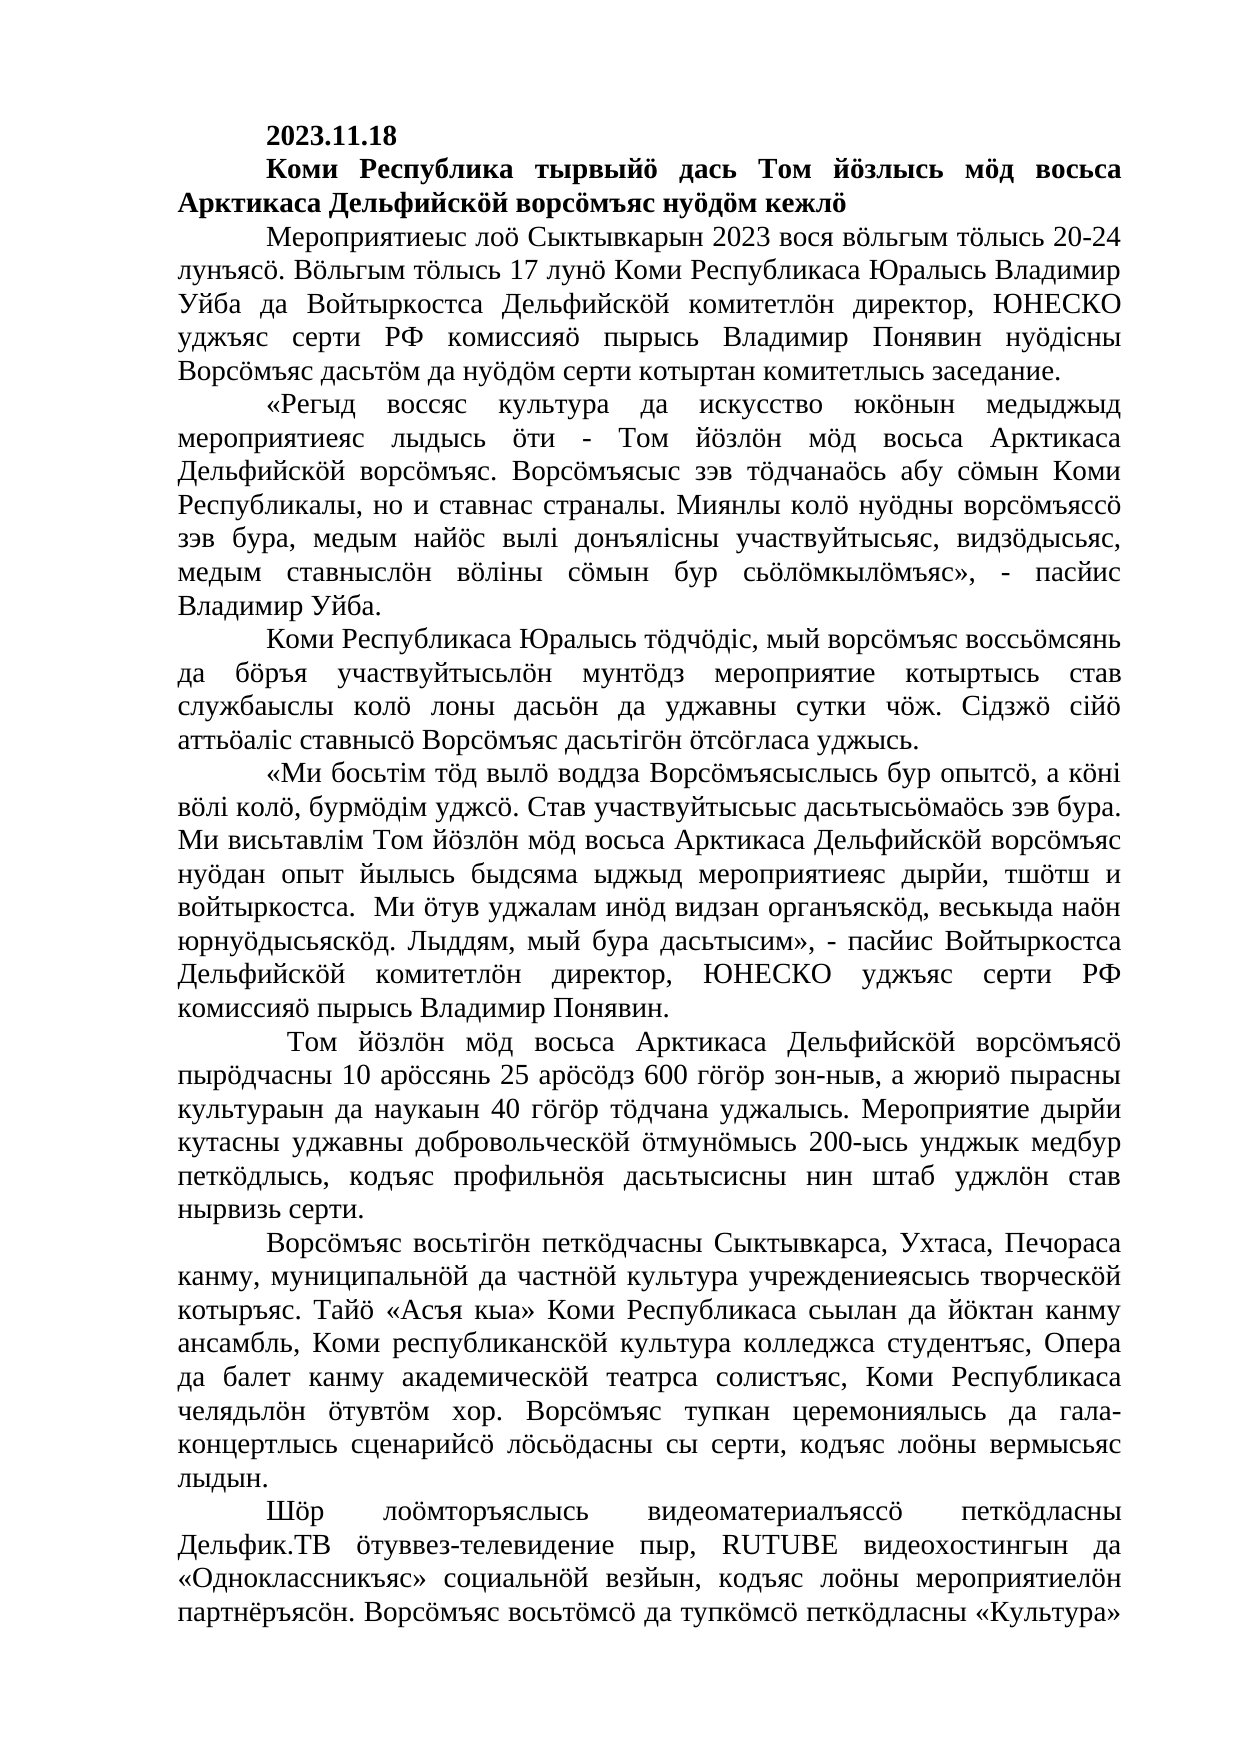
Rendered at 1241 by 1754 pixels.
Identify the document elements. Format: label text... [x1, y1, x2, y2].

text Коми Республикаса Юралысь тӧдчӧдіс, мый ворсӧмъяс воссьӧмсянь да бӧръя участвуйтысьлӧн мунтӧдз мероприятие котыртысь став службаыслы колӧ лоны дасьӧн да уджавны сутки чӧж. Сідзжӧ сійӧ аттьӧаліс ставнысӧ Ворсӧмъяс дасьтігӧн ӧтсӧгласа уджысь. [177, 621, 1122, 755]
text «Ми босьтім тӧд вылӧ воддза Ворсӧмъясыслысь бур опытсӧ, а кӧні вӧлі колӧ, бурмӧдім уджсӧ. Став участвуйтысьыс дасьтысьӧмаӧсь зэв бура. Ми висьтавлім Том йӧзлӧн мӧд восьса Арктикаса Дельфийскӧй ворсӧмъяс нуӧдан опыт йылысь быдсяма ыджыд мероприятиеяс дырйи, тшӧтш и войтыркостса. Ми ӧтув уджалам инӧд видзан органъяскӧд, веськыда наӧн юрнуӧдысьяскӧд. Лыддям, мый бура дасьтысим», - пасйис Войтыркостса Дельфийскӧй комитетлӧн директор, ЮНЕСКО уджъяс серти РФ комиссияӧ пырысь Владимир Понявин. [177, 755, 1122, 1024]
text Коми Республика тырвыйӧ дась Том йӧзлысь мӧд восьса Арктикаса Дельфийскӧй ворсӧмъяс нуӧдӧм кежлӧ [177, 152, 1122, 219]
text Мероприятиеыс лоӧ Сыктывкарын 2023 вося вӧльгым тӧлысь 20-24 лунъясӧ. Вӧльгым тӧлысь 17 лунӧ Коми Республикаса Юралысь Владимир Уйба да Войтыркостса Дельфийскӧй комитетлӧн директор, ЮНЕСКО уджъяс серти РФ комиссияӧ пырысь Владимир Понявин нуӧдісны Ворсӧмъяс дасьтӧм да нуӧдӧм серти котыртан комитетлысь заседание. [177, 219, 1122, 386]
text Ворсӧмъяс восьтігӧн петкӧдчасны Сыктывкарса, Ухтаса, Печораса канму, муниципальнӧй да частнӧй культура учреждениеясысь творческӧй котыръяс. Тайӧ «Асъя кыа» Коми Республикаса сьылан да йӧктан канму ансамбль, Коми республиканскӧй культура колледжса студентъяс, Опера да балет канму академическӧй театрса солистъяс, Коми Республикаса челядьлӧн ӧтувтӧм хор. Ворсӧмъяс тупкан церемониялысь да гала-концертлысь сценарийсӧ лӧсьӧдасны сы серти, кодъяс лоӧны вермысьяс лыдын. [177, 1225, 1122, 1493]
text «Регыд воссяс культура да искусство юкӧнын медыджыд мероприятиеяс лыдысь ӧти - Том йӧзлӧн мӧд восьса Арктикаса Дельфийскӧй ворсӧмъяс. Ворсӧмъясыс зэв тӧдчанаӧсь абу сӧмын Коми Республикалы, но и ставнас страналы. Миянлы колӧ нуӧдны ворсӧмъяссӧ зэв бура, медым найӧс вылі донъялісны участвуйтысьяс, видзӧдысьяс, медым ставныслӧн вӧліны сӧмын бур сьӧлӧмкылӧмъяс», - пасйис Владимир Уйба. [177, 386, 1122, 621]
text 2023.11.18 [177, 118, 1122, 152]
text Шӧр лоӧмторъяслысь видеоматериалъяссӧ петкӧдласны Дельфик.ТВ ӧтуввез-телевидение пыр, RUTUBE видеохостингын да «Одноклассникъяс» социальнӧй везйын, кодъяс лоӧны мероприятиелӧн партнёръясӧн. Ворсӧмъяс восьтӧмсӧ да тупкӧмсӧ петкӧдласны «Культура» [177, 1493, 1122, 1627]
text Том йӧзлӧн мӧд восьса Арктикаса Дельфийскӧй ворсӧмъясӧ пырӧдчасны 10 арӧссянь 25 арӧсӧдз 600 гӧгӧр зон-ныв, а жюриӧ пырасны культураын да наукаын 40 гӧгӧр тӧдчана уджалысь. Мероприятие дырйи кутасны уджавны добровольческӧй ӧтмунӧмысь 200-ысь унджык медбур петкӧдлысь, кодъяс профильнӧя дасьтысисны нин штаб уджлӧн став нырвизь серти. [177, 1024, 1122, 1225]
